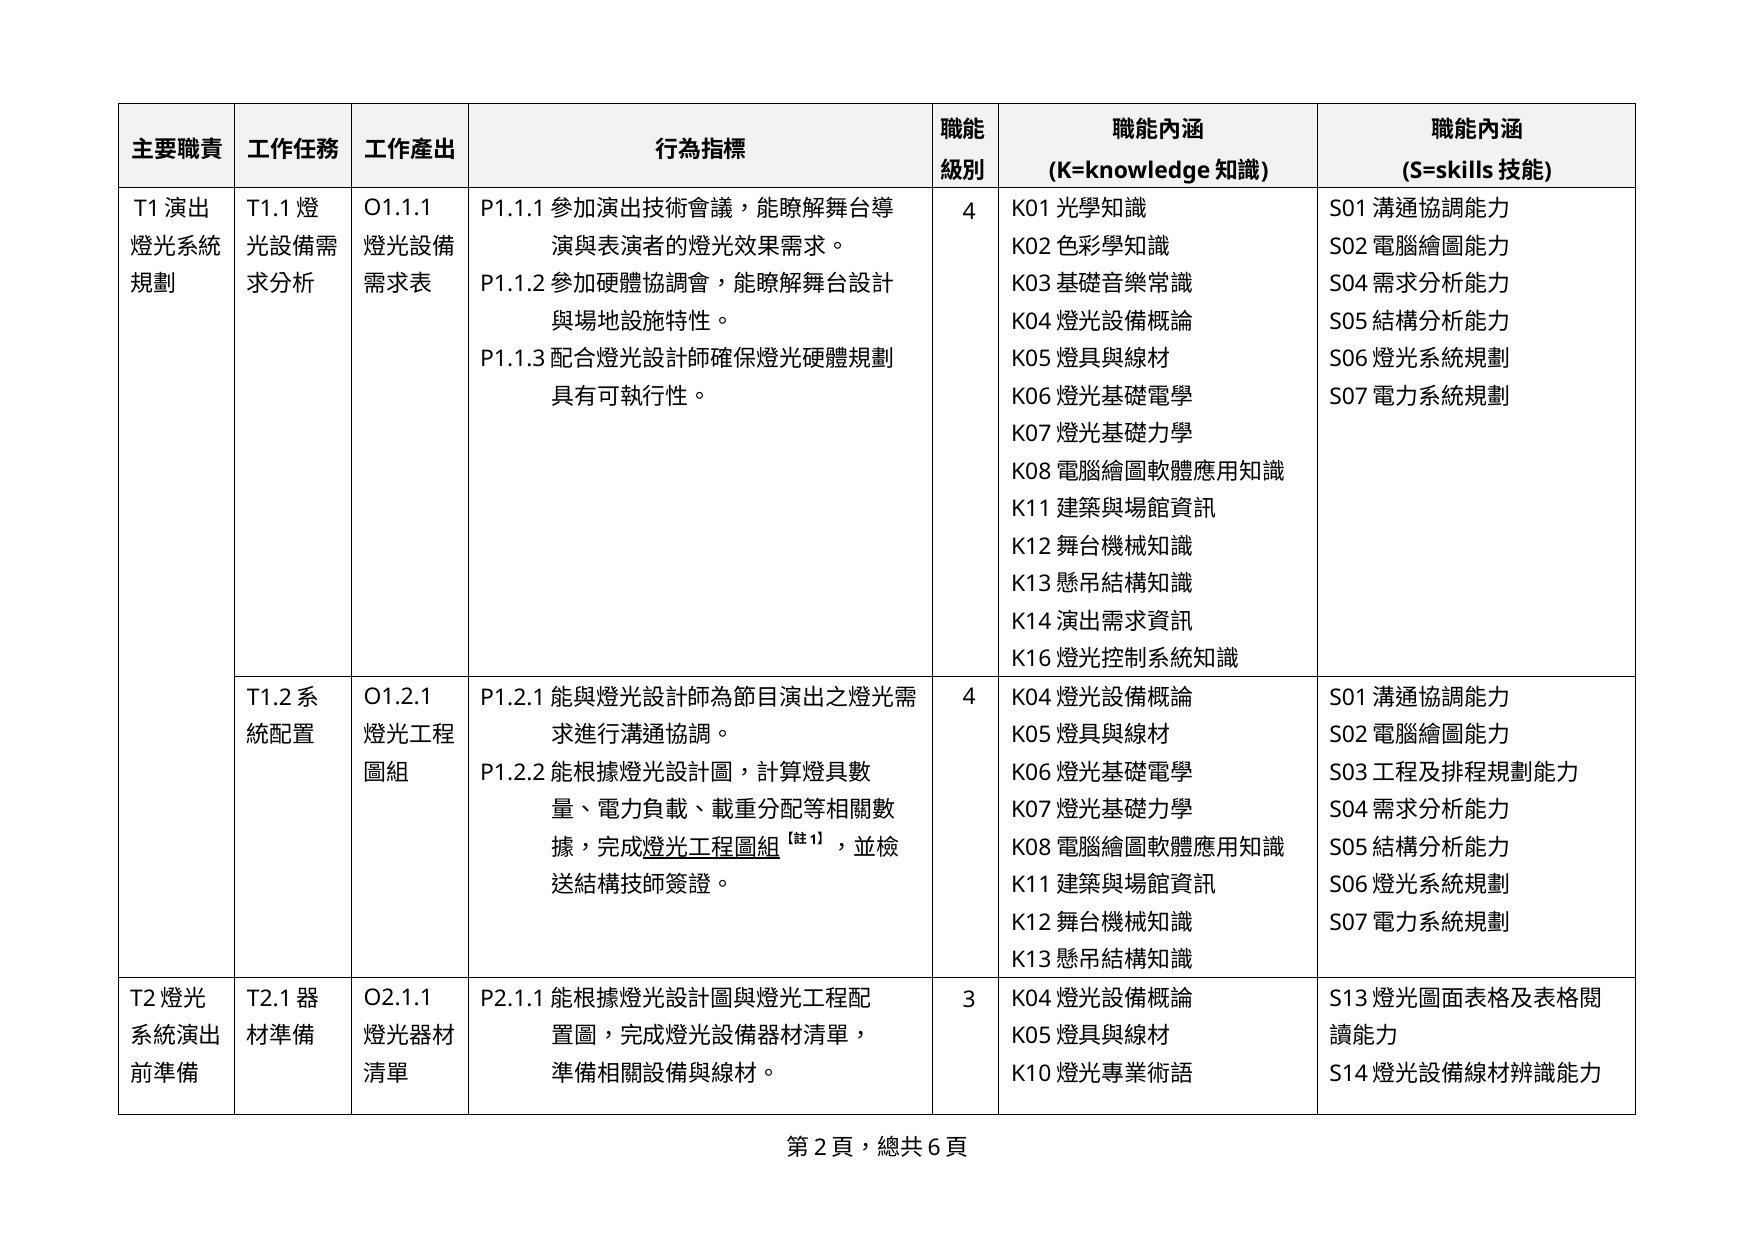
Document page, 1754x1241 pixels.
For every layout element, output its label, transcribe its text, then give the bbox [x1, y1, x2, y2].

table_cell T2.1器材準備 [235, 978, 351, 1114]
table_cell 4 [933, 188, 998, 676]
table_cell O2.1.1燈光器材清單 [352, 978, 468, 1114]
table_cell T1.2系統配置 [235, 677, 351, 977]
table_cell S13燈光圖面表格及表格閱讀能力 S14燈光設備線材辨識能力 [1318, 978, 1635, 1114]
table_cell S01溝通協調能力 S02電腦繪圖能力 S04需求分析能力 S05結構分析能力 S06燈光系統規劃 S07電力系統規劃 [1318, 188, 1635, 676]
table_cell K04燈光設備概論 K05燈具與線材 K10燈光專業術語 [999, 978, 1317, 1114]
table_cell O1.1.1燈光設備需求表 [352, 188, 468, 676]
table_header 行為指標 [469, 104, 932, 187]
table_cell 3 [933, 978, 998, 1114]
table_header 職能內涵 (S=skills技能) [1318, 104, 1635, 187]
table_cell P1.2.1能與燈光設計師為節目演出之燈光需求進行溝通協調。 P1.2.2能根據燈光設計圖，計算燈具數量、電力負載、載重分配等相關數據，完成燈光工程圖組【註1】，並檢送結構技師簽證。 [469, 677, 932, 977]
table_cell K01光學知識 K02色彩學知識 K03基礎音樂常識 K04燈光設備概論 K05燈具與線材 K06燈光基礎電學 K07燈光基礎力學 K08電腦繪圖軟體應用知識 K11建築與場館資訊 K12舞台機械知識 K13懸吊結構知識 K14演出需求資訊 K16燈光控制系統知識 [999, 188, 1317, 676]
table_cell 4 [933, 677, 998, 977]
table_cell S01溝通協調能力 S02電腦繪圖能力 S03工程及排程規劃能力 S04需求分析能力 S05結構分析能力 S06燈光系統規劃 S07電力系統規劃 [1318, 677, 1635, 977]
table_header 職能內涵 (K=knowledge知識) [999, 104, 1317, 187]
table_header 主要職責 [119, 104, 234, 187]
table_header 工作任務 [235, 104, 351, 187]
table_cell K04燈光設備概論 K05燈具與線材 K06燈光基礎電學 K07燈光基礎力學 K08電腦繪圖軟體應用知識 K11建築與場館資訊 K12舞台機械知識 K13懸吊結構知識 [999, 677, 1317, 977]
table_cell P2.1.1能根據燈光設計圖與燈光工程配置圖，完成燈光設備器材清單，準備相關設備與線材。 [469, 978, 932, 1114]
table_header 工作產出 [352, 104, 468, 187]
table_cell T1演出燈光系統規劃 [119, 188, 234, 977]
table_cell P1.1.1參加演出技術會議，能瞭解舞台導演與表演者的燈光效果需求。 P1.1.2參加硬體協調會，能瞭解舞台設計與場地設施特性。 P1.1.3配合燈光設計師確保燈光硬體規劃具有可執行性。 [469, 188, 932, 676]
table_cell T1.1燈光設備需求分析 [235, 188, 351, 676]
table_header 職能 級別 [933, 104, 998, 187]
table_cell O1.2.1燈光工程圖組 [352, 677, 468, 977]
table_cell T2燈光系統演出前準備 [119, 978, 234, 1114]
